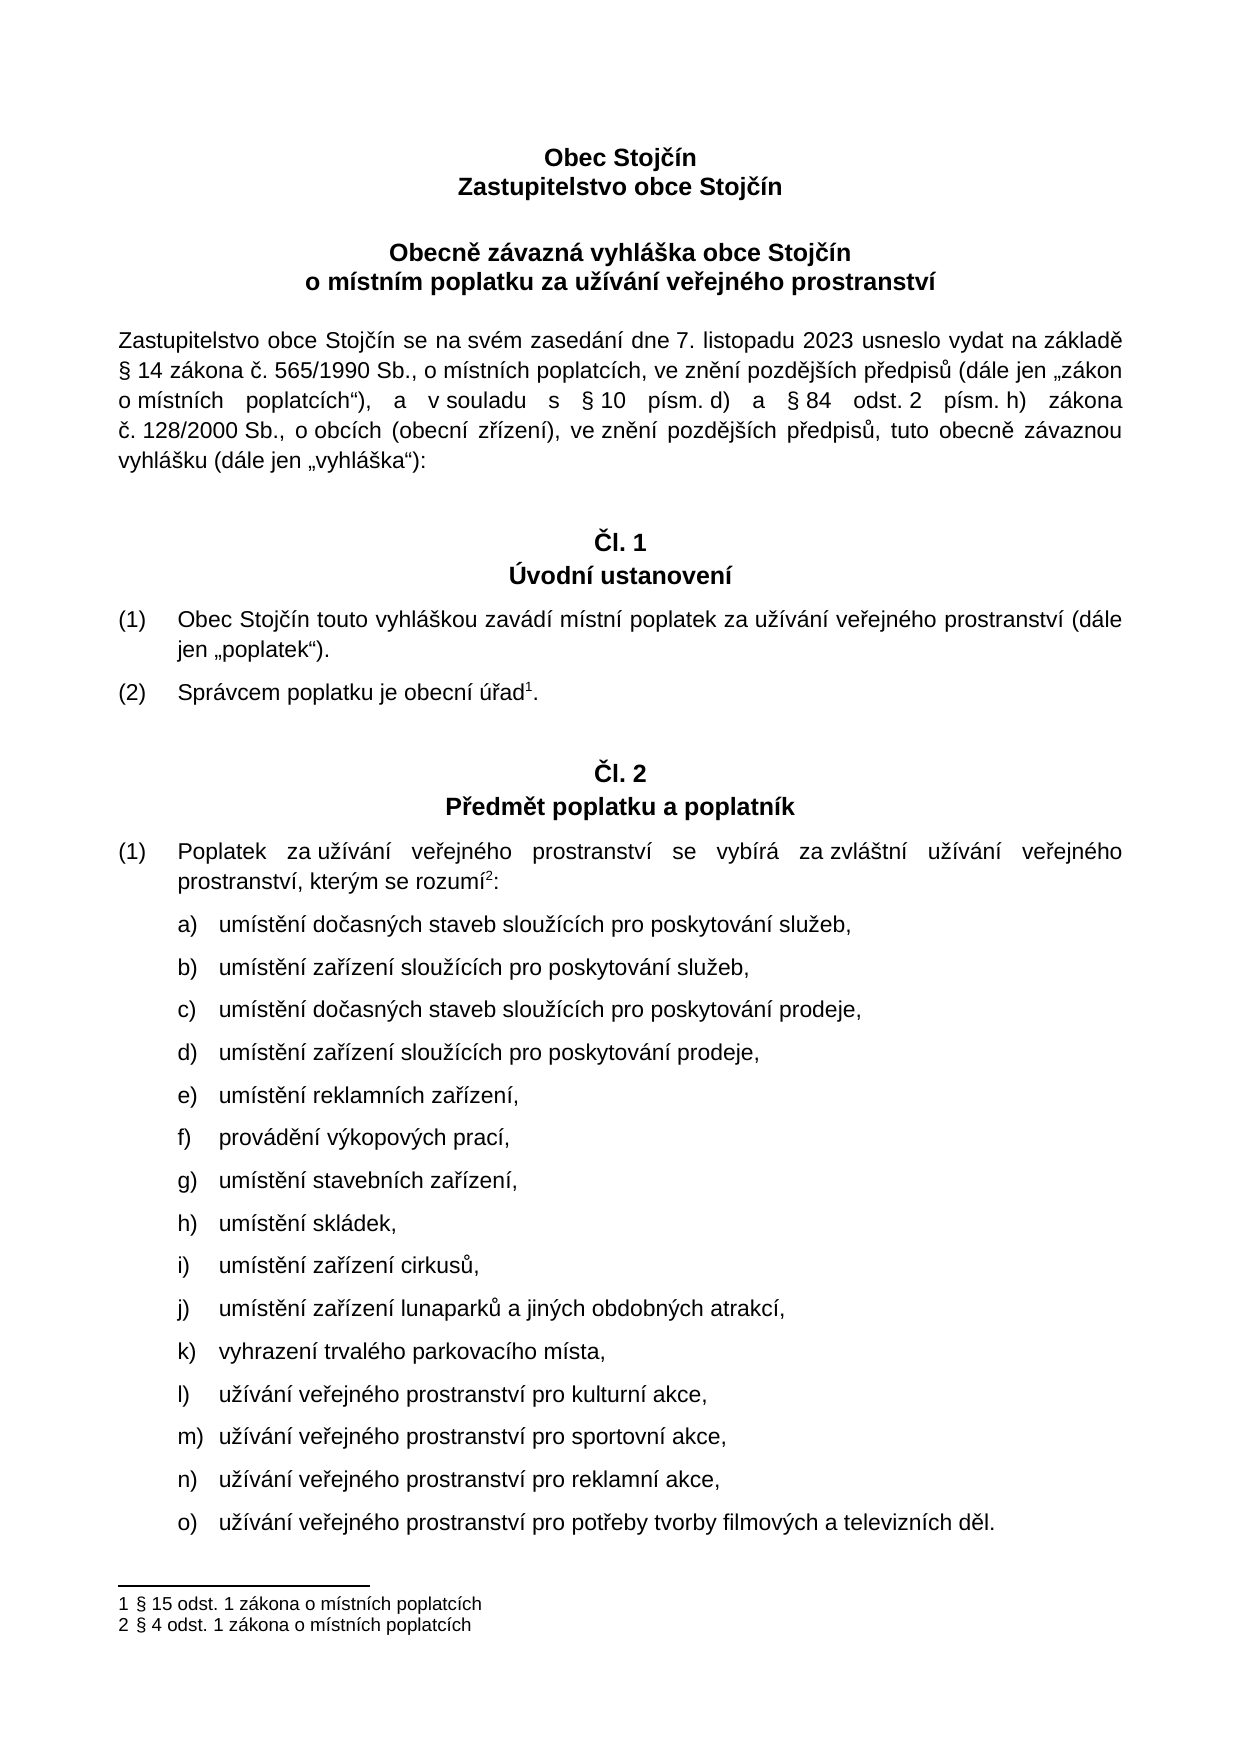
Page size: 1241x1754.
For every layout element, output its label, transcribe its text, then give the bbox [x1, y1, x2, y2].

list provádění výkopových prací, [177, 1124, 1122, 1151]
list užívání veřejného prostranství pro sportovní akce, [177, 1423, 1122, 1450]
list Obec Stojčín touto vyhláškou zavádí místní poplatek za užívání veřejného prostranství (dále jen „poplatek“). [118, 606, 1122, 663]
list umístění zařízení lunaparků a jiných obdobných atrakcí, [177, 1295, 1122, 1322]
text Zastupitelstvo obce Stojčín se na svém zasedání dne 7. listopadu 2023 usneslo vydat na základě § 14 zákona č. 565/1990 Sb., o místních poplatcích, ve znění pozdějších předpisů (dále jen „zákon o místních poplatcích“), a v souladu s § 10 písm. d) a § 84 odst. 2 písm. h) zákona č. 128/2000 Sb., o obcích (obecní zřízení), ve znění pozdějších předpisů, tuto obecně závaznou vyhlášku (dále jen „vyhláška“): [118, 327, 1122, 474]
subtitle Čl. 1 Úvodní ustanovení [118, 528, 1122, 589]
list umístění zařízení cirkusů, [177, 1252, 1122, 1279]
list umístění skládek, [177, 1210, 1122, 1236]
subtitle Obecně závazná vyhláška obce Stojčín o místním poplatku za užívání veřejného prostranství [118, 238, 1122, 295]
list § 4 odst. 1 zákona o místních poplatcích [118, 1614, 1122, 1635]
list užívání veřejného prostranství pro kulturní akce, [177, 1381, 1122, 1407]
list umístění dočasných staveb sloužících pro poskytování prodeje, [177, 996, 1122, 1023]
list vyhrazení trvalého parkovacího místa, [177, 1338, 1122, 1364]
list umístění zařízení sloužících pro poskytování služeb, [177, 953, 1122, 980]
list umístění stavebních zařízení, [177, 1167, 1122, 1193]
list užívání veřejného prostranství pro reklamní akce, [177, 1466, 1122, 1492]
subtitle Čl. 2 Předmět poplatku a poplatník [118, 759, 1122, 821]
list užívání veřejného prostranství pro potřeby tvorby filmových a televizních děl. [177, 1509, 1122, 1535]
list Správcem poplatku je obecní úřad. [118, 679, 1122, 706]
list umístění dočasných staveb sloužících pro poskytování služeb, [177, 911, 1122, 937]
list Poplatek za užívání veřejného prostranství se vybírá za zvláštní užívání veřejného prostranství, kterým se rozumí: [118, 838, 1122, 894]
list § 15 odst. 1 zákona o místních poplatcích [118, 1592, 1122, 1614]
list umístění zařízení sloužících pro poskytování prodeje, [177, 1039, 1122, 1065]
list umístění reklamních zařízení, [177, 1082, 1122, 1108]
title Obec Stojčín Zastupitelstvo obce Stojčín [118, 143, 1122, 201]
